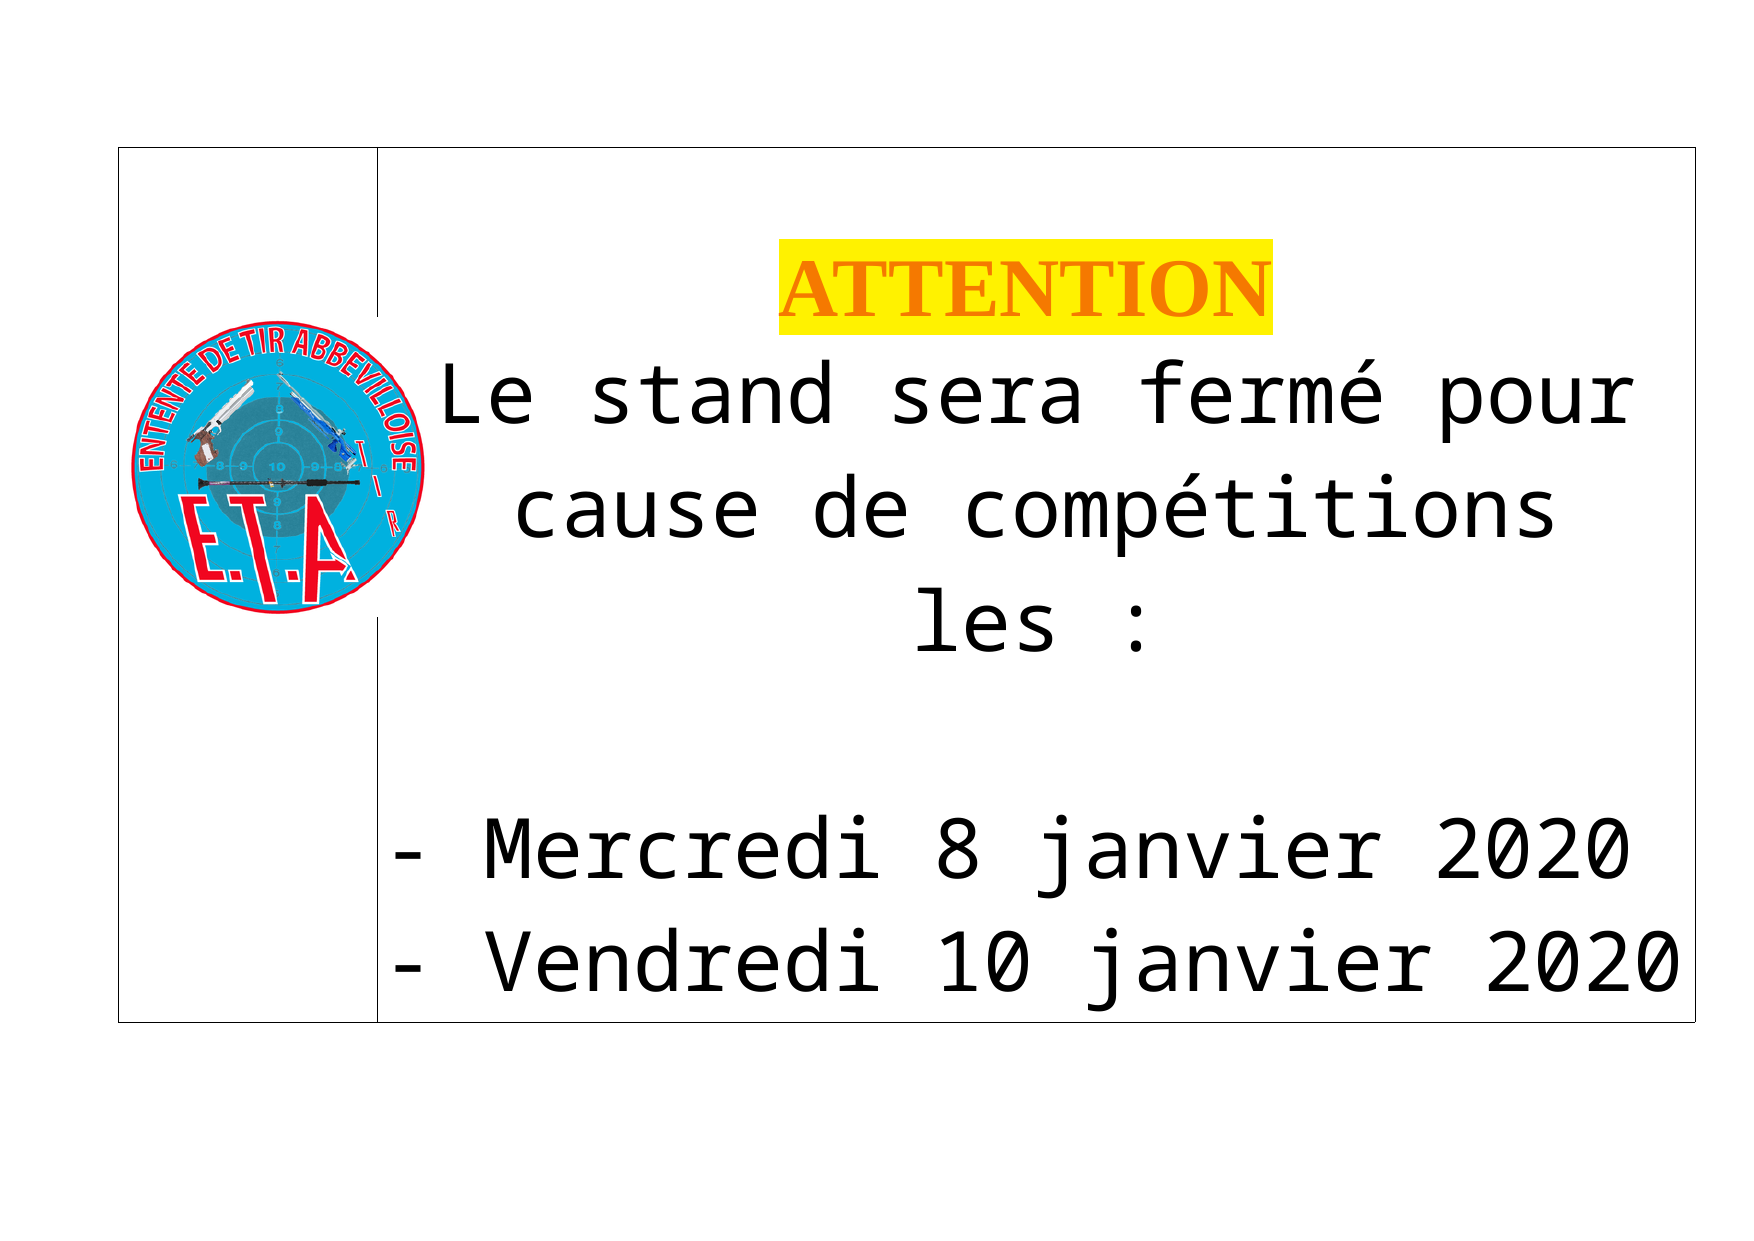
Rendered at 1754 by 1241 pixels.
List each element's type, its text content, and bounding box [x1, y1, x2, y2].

table_header [119, 148, 377, 1022]
table_header ATTENTION Le stand sera fermé pour cause de compétitions les : - Mercredi 8 janvier 2020 - Vendredi 10 janvier 2020 [378, 148, 1695, 1022]
picture [125, 317, 428, 617]
